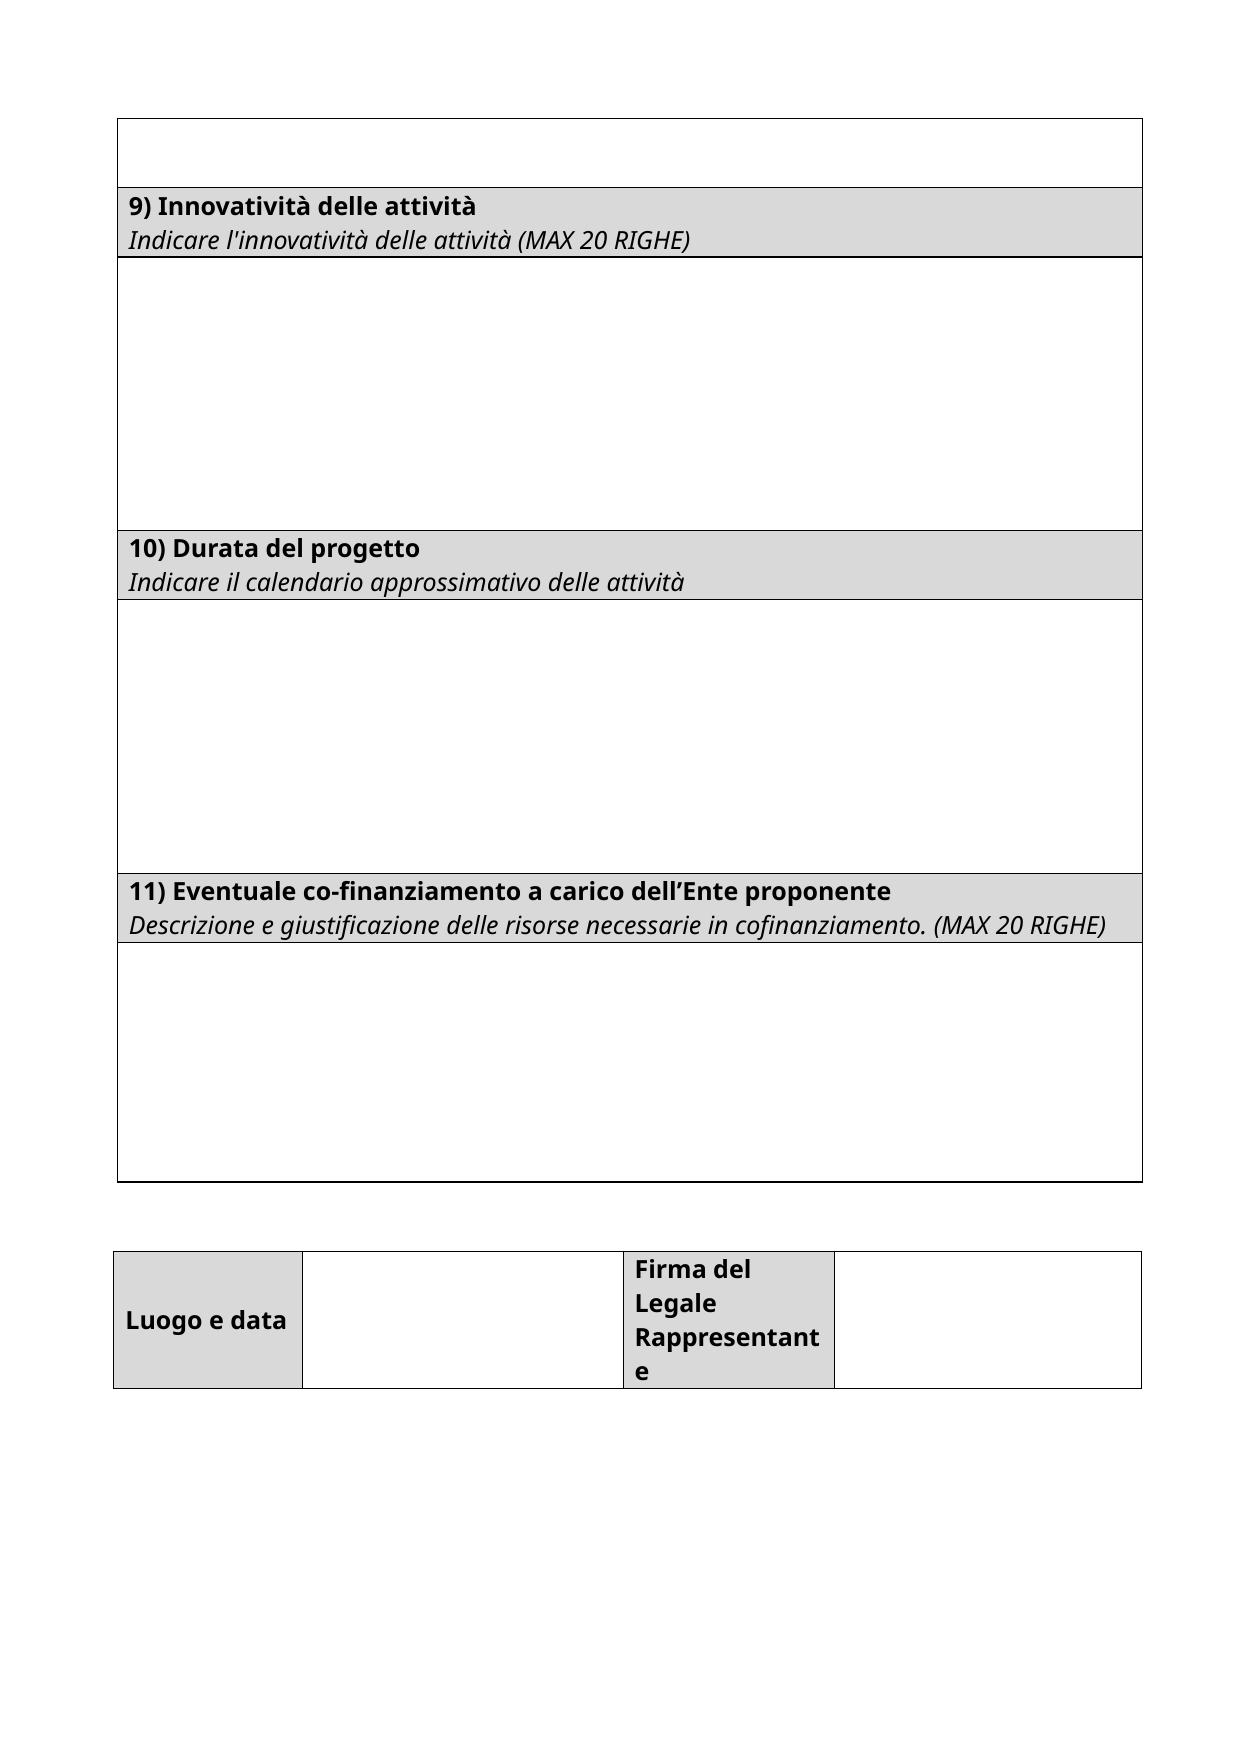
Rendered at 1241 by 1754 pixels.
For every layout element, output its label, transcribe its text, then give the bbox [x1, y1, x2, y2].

table_cell [118, 943, 1142, 1181]
table_header Luogo e data [114, 1252, 302, 1388]
table_header Firma del Legale Rappresentante [624, 1252, 834, 1388]
table_cell 10) Durata del progetto Indicare il calendario approssimativo delle attività [118, 531, 1142, 599]
table_cell 9) Innovatività delle attività Indicare l'innovatività delle attività (MAX 20 RIGHE) [118, 188, 1142, 256]
table_header [303, 1252, 623, 1388]
table_cell 11) Eventuale co-finanziamento a carico dell’Ente proponente Descrizione e giustificazione delle risorse necessarie in cofinanziamento. (MAX 20 RIGHE) [118, 874, 1142, 942]
table_cell [118, 119, 1142, 187]
table_header [835, 1252, 1141, 1388]
table_cell [118, 258, 1142, 530]
table_cell [118, 600, 1142, 873]
